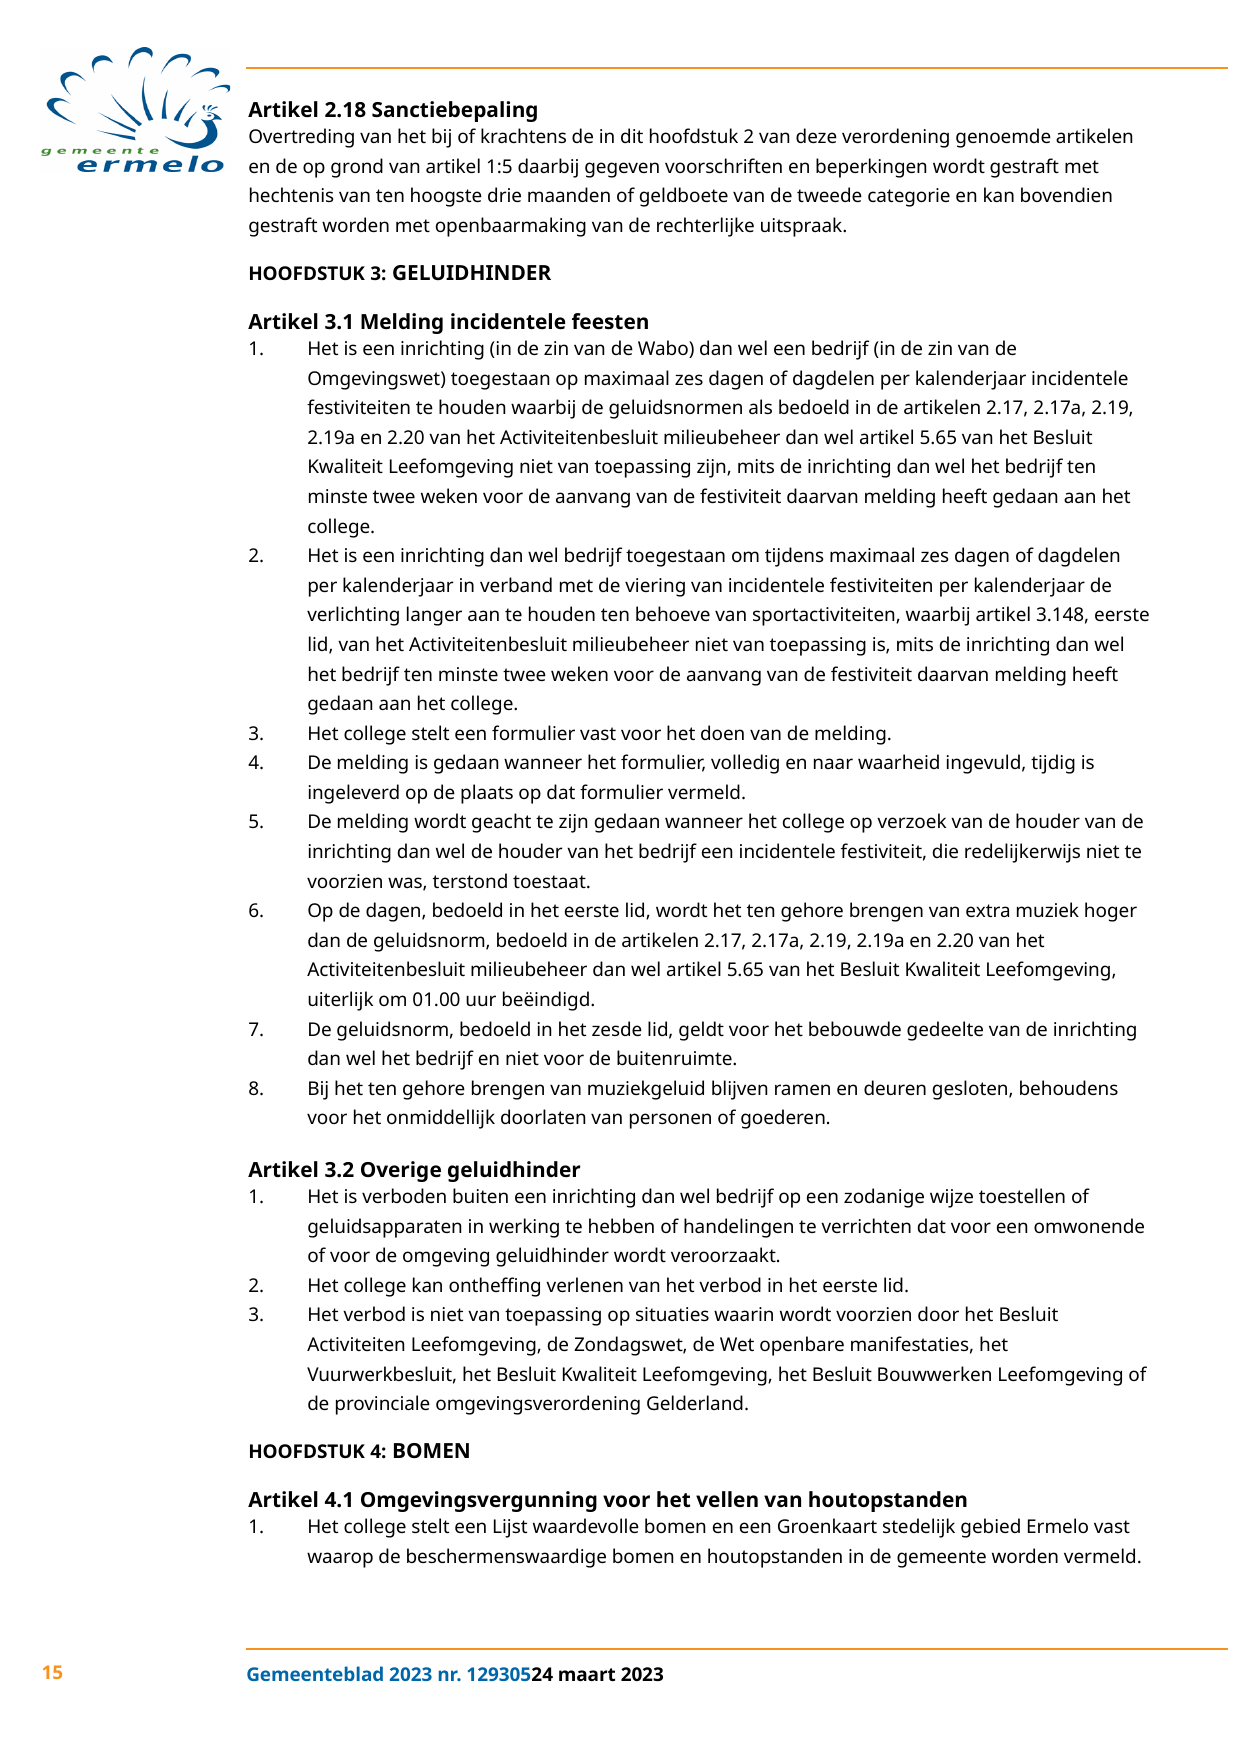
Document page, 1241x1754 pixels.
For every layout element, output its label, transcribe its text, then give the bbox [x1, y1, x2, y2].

list Het is een inrichting (in de zin van de Wabo) dan wel een bedrijf (in de zin van de Omgevingswet) toegestaan op maximaal zes dagen of dagdelen per kalenderjaar incidentele festiviteiten te houden waarbij de geluidsnormen als bedoeld in de artikelen 2.17, 2.17a, 2.19, 2.19a en 2.20 van het Activiteitenbesluit milieubeheer dan wel artikel 5.65 van het Besluit Kwaliteit Leefomgeving niet van toepassing zijn, mits de inrichting dan wel het bedrijf ten minste twee weken voor de aanvang van de festiviteit daarvan melding heeft gedaan aan het college. [248, 335, 1152, 538]
list Bij het ten gehore brengen van muziekgeluid blijven ramen en deuren gesloten, behoudens voor het onmiddellijk doorlaten van personen of goederen. [248, 1075, 1152, 1130]
list Het verbod is niet van toepassing op situaties waarin wordt voorzien door het Besluit Activiteiten Leefomgeving, de Zondagswet, de Wet openbare manifestaties, het Vuurwerkbesluit, het Besluit Kwaliteit Leefomgeving, het Besluit Bouwwerken Leefomgeving of de provinciale omgevingsverordening Gelderland. [248, 1302, 1152, 1416]
list Het college stelt een formulier vast voor het doen van de melding. [248, 720, 1152, 746]
text Artikel 4.1 Omgevingsvergunning voor het vellen van houtopstanden [248, 1485, 1152, 1514]
list Het is een inrichting dan wel bedrijf toegestaan om tijdens maximaal zes dagen of dagdelen per kalenderjaar in verband met de viering van incidentele festiviteiten per kalenderjaar de verlichting langer aan te houden ten behoeve van sportactiviteiten, waarbij artikel 3.148, eerste lid, van het Activiteitenbesluit milieubeheer niet van toepassing is, mits de inrichting dan wel het bedrijf ten minste twee weken voor de aanvang van de festiviteit daarvan melding heeft gedaan aan het college. [248, 542, 1152, 716]
text HOOFDSTUK 3: GELUIDHINDER [248, 258, 1152, 286]
list Het college stelt een Lijst waardevolle bomen en een Groenkaart stedelijk gebied Ermelo vast waarop de beschermenswaardige bomen en houtopstanden in de gemeente worden vermeld. [248, 1514, 1152, 1569]
picture [41, 47, 231, 172]
list De geluidsnorm, bedoeld in het zesde lid, geldt voor het bebouwde gedeelte van de inrichting dan wel het bedrijf en niet voor de buitenruimte. [248, 1016, 1152, 1071]
list Het college kan ontheffing verlenen van het verbod in het eerste lid. [248, 1272, 1152, 1298]
text Artikel 3.2 Overige geluidhinder [248, 1155, 1152, 1183]
list De melding wordt geacht te zijn gedaan wanneer het college op verzoek van de houder van de inrichting dan wel de houder van het bedrijf een incidentele festiviteit, die redelijkerwijs niet te voorzien was, terstond toestaat. [248, 809, 1152, 893]
text HOOFDSTUK 4: BOMEN [248, 1436, 1152, 1464]
list Op de dagen, bedoeld in het eerste lid, wordt het ten gehore brengen van extra muziek hoger dan de geluidsnorm, bedoeld in de artikelen 2.17, 2.17a, 2.19, 2.19a en 2.20 van het Activiteitenbesluit milieubeheer dan wel artikel 5.65 van het Besluit Kwaliteit Leefomgeving, uiterlijk om 01.00 uur beëindigd. [248, 897, 1152, 1012]
list De melding is gedaan wanneer het formulier, volledig en naar waarheid ingevuld, tijdig is ingeleverd op de plaats op dat formulier vermeld. [248, 749, 1152, 805]
text Overtreding van het bij of krachtens de in dit hoofdstuk 2 van deze verordening genoemde artikelen en de op grond van artikel 1:5 daarbij gegeven voorschriften en beperkingen wordt gestraft met hechtenis van ten hoogste drie maanden of geldboete van de tweede categorie en kan bovendien gestraft worden met openbaarmaking van de rechterlijke uitspraak. [248, 123, 1152, 238]
list Het is verboden buiten een inrichting dan wel bedrijf op een zodanige wijze toestellen of geluidsapparaten in werking te hebben of handelingen te verrichten dat voor een omwonende of voor de omgeving geluidhinder wordt veroorzaakt. [248, 1183, 1152, 1268]
text Artikel 2.18 Sanctiebepaling [248, 95, 1152, 123]
text Artikel 3.1 Melding incidentele feesten [248, 307, 1152, 335]
